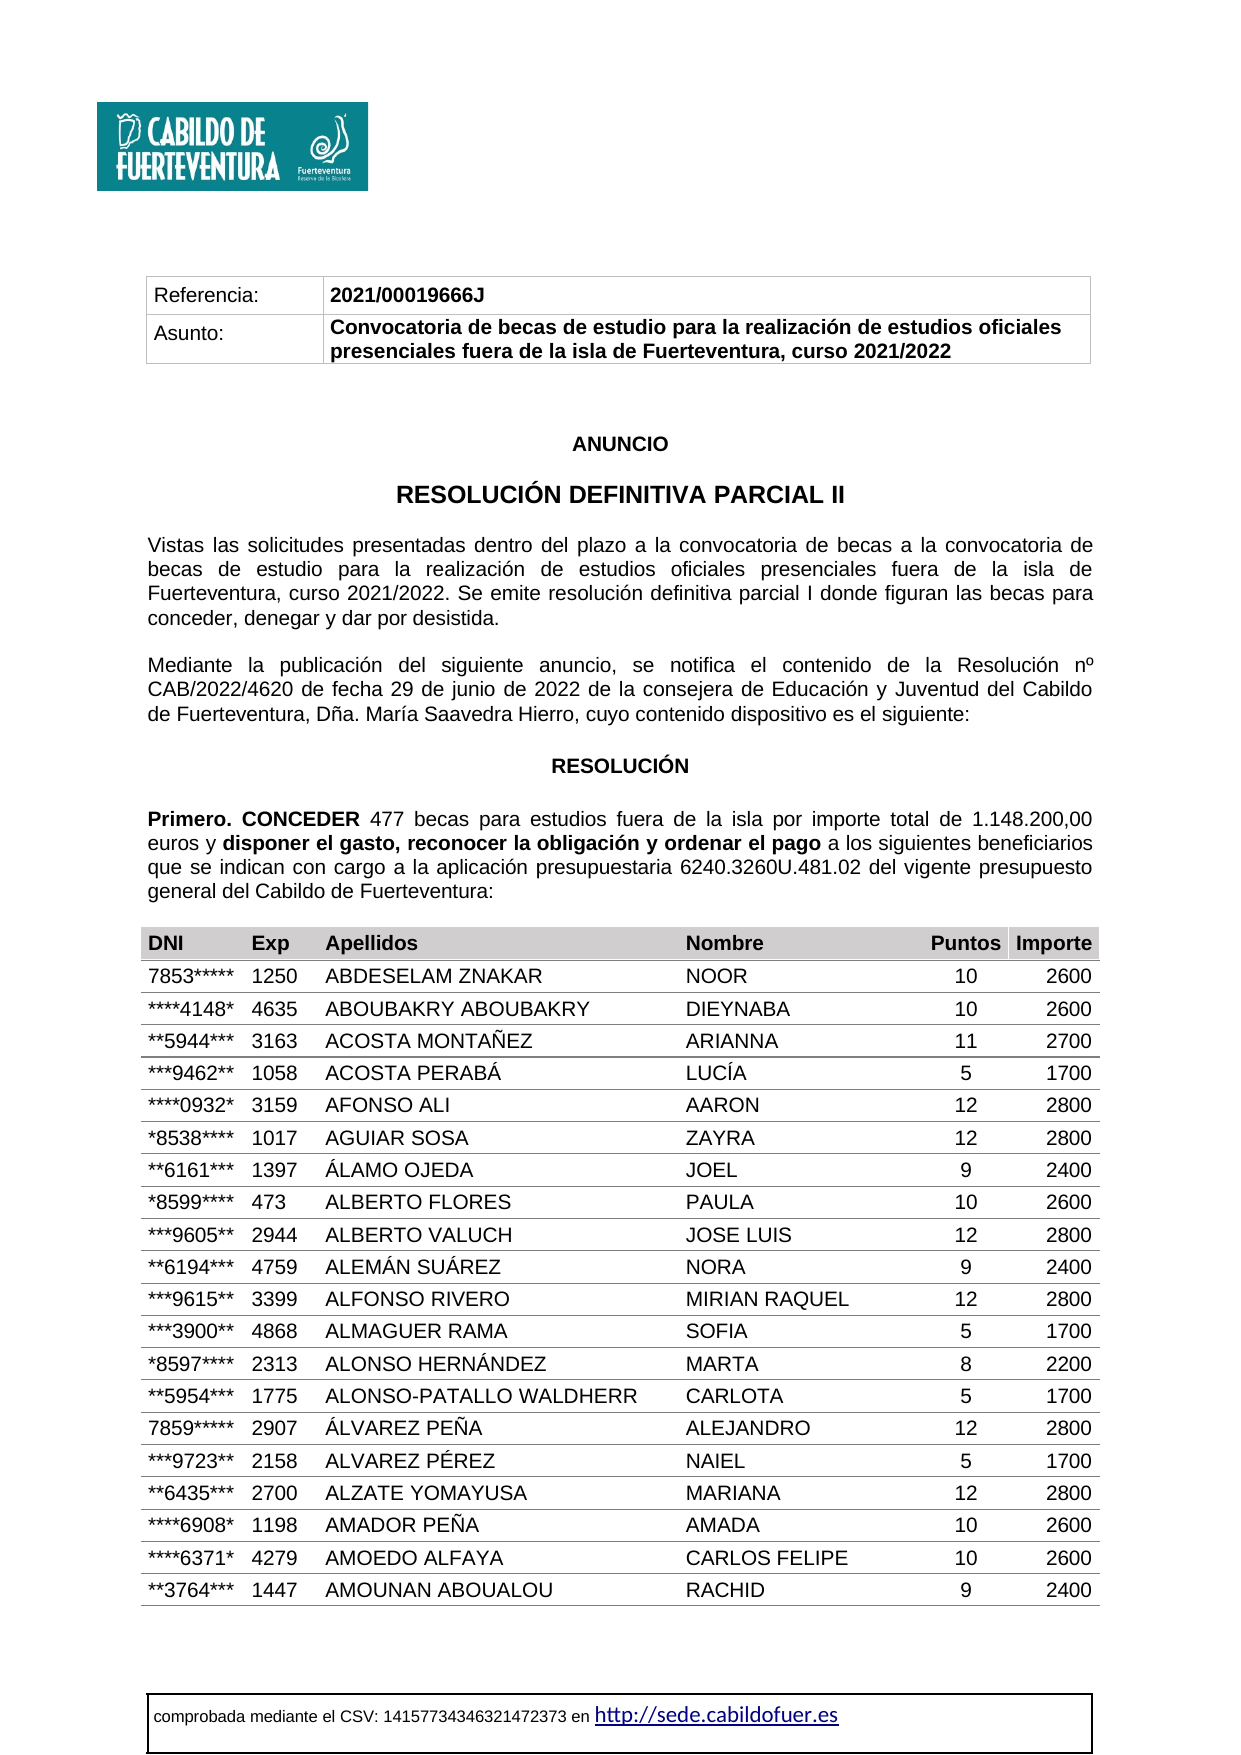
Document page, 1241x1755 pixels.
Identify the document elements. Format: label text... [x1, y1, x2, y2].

table_cell 1250 [243, 961, 311, 992]
table_cell 2400 [1009, 1154, 1099, 1186]
table_cell 3159 [243, 1090, 311, 1121]
table_cell 5 [890, 1445, 1008, 1476]
table_cell PAULA [662, 1187, 890, 1218]
table_cell 2800 [1009, 1413, 1099, 1444]
table_cell 2800 [1009, 1090, 1099, 1121]
table_cell 11 [890, 1025, 1008, 1056]
table_header Exp [243, 927, 311, 959]
table_cell ***9462** [141, 1058, 243, 1089]
table_cell 12 [890, 1122, 1008, 1153]
table_cell MIRIAN RAQUEL [662, 1284, 890, 1315]
table_cell Convocatoria de becas de estudio para la realización de estudios oficiales presenciales fuera de la isla de Fuerteventura, curso 2021/2022 [324, 315, 1090, 362]
text Mediante la publicación del siguiente anuncio, se notifica el contenido de la Resolución nº CAB/2022/4620 de fecha 29 de junio de 2022 de la consejera de Educación y Juventud del Cabildo de Fuerteventura, Dña. María Saavedra Hierro, cuyo contenido dispositivo es el siguiente: [147, 653, 1093, 725]
table_header Importe [1009, 927, 1099, 959]
table_cell 2600 [1009, 993, 1099, 1024]
table_header Nombre [662, 927, 890, 959]
table_cell *8538**** [141, 1122, 243, 1153]
table_cell 10 [890, 961, 1008, 992]
text RESOLUCIÓN [395, 754, 845, 778]
table_cell 2800 [1009, 1477, 1099, 1508]
table_cell 2800 [1009, 1219, 1099, 1250]
table_cell AFONSO ALI [311, 1090, 662, 1121]
table_cell 2600 [1009, 1542, 1099, 1573]
table_cell 9 [890, 1154, 1008, 1186]
table_cell 473 [243, 1187, 311, 1218]
table_cell NOOR [662, 961, 890, 992]
table_cell 10 [890, 1187, 1008, 1218]
table_cell ALONSO-PATALLO WALDHERR [311, 1380, 662, 1412]
table_cell 12 [890, 1477, 1008, 1508]
table_cell SOFIA [662, 1316, 890, 1347]
table_cell **5954*** [141, 1380, 243, 1412]
table_cell MARIANA [662, 1477, 890, 1508]
table_cell 1447 [243, 1574, 311, 1605]
table_cell 5 [890, 1316, 1008, 1347]
table_cell 2200 [1009, 1348, 1099, 1379]
table_cell ÁLAMO OJEDA [311, 1154, 662, 1186]
table_cell LUCÍA [662, 1058, 890, 1089]
table_cell Asunto: [147, 315, 323, 362]
table_cell 12 [890, 1413, 1008, 1444]
table_cell 2600 [1009, 1187, 1099, 1218]
table_cell 4635 [243, 993, 311, 1024]
table_cell 1198 [243, 1510, 311, 1541]
table_cell ACOSTA PERABÁ [311, 1058, 662, 1089]
table_cell AARON [662, 1090, 890, 1121]
table_cell RACHID [662, 1574, 890, 1605]
table_cell ALMAGUER RAMA [311, 1316, 662, 1347]
table_header 2021/00019666J [324, 277, 1090, 313]
table_cell ALEJANDRO [662, 1413, 890, 1444]
table_cell 10 [890, 1510, 1008, 1541]
table_cell 2600 [1009, 1510, 1099, 1541]
table_cell 2600 [1009, 961, 1099, 992]
table_header Puntos [890, 927, 1008, 959]
table_header Referencia: [147, 277, 323, 313]
text ANUNCIO [395, 432, 845, 456]
table_cell 2907 [243, 1413, 311, 1444]
table_cell *8599**** [141, 1187, 243, 1218]
table_cell 2400 [1009, 1574, 1099, 1605]
table_cell 4759 [243, 1251, 311, 1282]
text Vistas las solicitudes presentadas dentro del plazo a la convocatoria de becas a la convocatoria de becas de estudio para la realización de estudios oficiales presenciales fuera de la isla de Fuerteventura, curso 2021/2022. Se emite resolución definitiva parcial I donde figuran las becas para conceder, denegar y dar por desistida. [147, 533, 1093, 629]
table_cell 1017 [243, 1122, 311, 1153]
table_cell ALVAREZ PÉREZ [311, 1445, 662, 1476]
table_cell **3764*** [141, 1574, 243, 1605]
table_cell 1775 [243, 1380, 311, 1412]
table_cell **6194*** [141, 1251, 243, 1282]
table_cell *8597**** [141, 1348, 243, 1379]
table_cell 9 [890, 1251, 1008, 1282]
table_cell CARLOS FELIPE [662, 1542, 890, 1573]
table_cell ALONSO HERNÁNDEZ [311, 1348, 662, 1379]
table_cell 2313 [243, 1348, 311, 1379]
table_cell AMOEDO ALFAYA [311, 1542, 662, 1573]
table_cell ARIANNA [662, 1025, 890, 1056]
table_cell 1058 [243, 1058, 311, 1089]
table_cell ***3900** [141, 1316, 243, 1347]
table_cell ZAYRA [662, 1122, 890, 1153]
table_cell ALZATE YOMAYUSA [311, 1477, 662, 1508]
table_cell JOEL [662, 1154, 890, 1186]
text RESOLUCIÓN DEFINITIVA PARCIAL II [395, 480, 845, 509]
table_cell ****0932* [141, 1090, 243, 1121]
table_cell ****6371* [141, 1542, 243, 1573]
table_cell 7853***** [141, 961, 243, 992]
table_cell 9 [890, 1574, 1008, 1605]
table_cell 4868 [243, 1316, 311, 1347]
table_cell 2944 [243, 1219, 311, 1250]
table_cell 3399 [243, 1284, 311, 1315]
table_cell ****4148* [141, 993, 243, 1024]
table_cell 10 [890, 1542, 1008, 1573]
table_cell 1700 [1009, 1445, 1099, 1476]
table_cell 3163 [243, 1025, 311, 1056]
table_cell AMOUNAN ABOUALOU [311, 1574, 662, 1605]
table_cell JOSE LUIS [662, 1219, 890, 1250]
table_cell 2700 [243, 1477, 311, 1508]
table_cell 1700 [1009, 1316, 1099, 1347]
table_cell 10 [890, 993, 1008, 1024]
table_cell AMADOR PEÑA [311, 1510, 662, 1541]
table_cell ALFONSO RIVERO [311, 1284, 662, 1315]
table_cell NAIEL [662, 1445, 890, 1476]
table_cell 5 [890, 1380, 1008, 1412]
table_header DNI [141, 927, 243, 959]
table_cell ALBERTO VALUCH [311, 1219, 662, 1250]
table_cell ABOUBAKRY ABOUBAKRY [311, 993, 662, 1024]
table_cell 12 [890, 1219, 1008, 1250]
table_cell ***9605** [141, 1219, 243, 1250]
table_cell NORA [662, 1251, 890, 1282]
table_cell AGUIAR SOSA [311, 1122, 662, 1153]
table_cell 2800 [1009, 1122, 1099, 1153]
table_cell 7859***** [141, 1413, 243, 1444]
table_cell **6435*** [141, 1477, 243, 1508]
table_cell 4279 [243, 1542, 311, 1573]
table_cell ÁLVAREZ PEÑA [311, 1413, 662, 1444]
table_cell CARLOTA [662, 1380, 890, 1412]
table_cell 2700 [1009, 1025, 1099, 1056]
table_cell AMADA [662, 1510, 890, 1541]
table_cell **5944*** [141, 1025, 243, 1056]
table_cell 1700 [1009, 1380, 1099, 1412]
table_cell 8 [890, 1348, 1008, 1379]
table_cell 12 [890, 1284, 1008, 1315]
table_cell 1700 [1009, 1058, 1099, 1089]
table_cell ALBERTO FLORES [311, 1187, 662, 1218]
table_cell 2800 [1009, 1284, 1099, 1315]
table_cell ****6908* [141, 1510, 243, 1541]
table_cell 1397 [243, 1154, 311, 1186]
table_cell 2400 [1009, 1251, 1099, 1282]
table_header Apellidos [311, 927, 662, 959]
table_cell ACOSTA MONTAÑEZ [311, 1025, 662, 1056]
table_cell ***9723** [141, 1445, 243, 1476]
table_cell DIEYNABA [662, 993, 890, 1024]
table_cell **6161*** [141, 1154, 243, 1186]
text Primero. CONCEDER 477 becas para estudios fuera de la isla por importe total de 1.148.200,00 euros y disponer el gasto, reconocer la obligación y ordenar el pago a los siguientes beneficiarios que se indican con cargo a la aplicación presupuestaria 6240.3260U.481.02 del vigente presupuesto general del Cabildo de Fuerteventura: [147, 807, 1093, 903]
table_cell 12 [890, 1090, 1008, 1121]
table_cell ABDESELAM ZNAKAR [311, 961, 662, 992]
table_cell 2158 [243, 1445, 311, 1476]
table_cell 5 [890, 1058, 1008, 1089]
table_cell ALEMÁN SUÁREZ [311, 1251, 662, 1282]
table_cell MARTA [662, 1348, 890, 1379]
table_cell ***9615** [141, 1284, 243, 1315]
